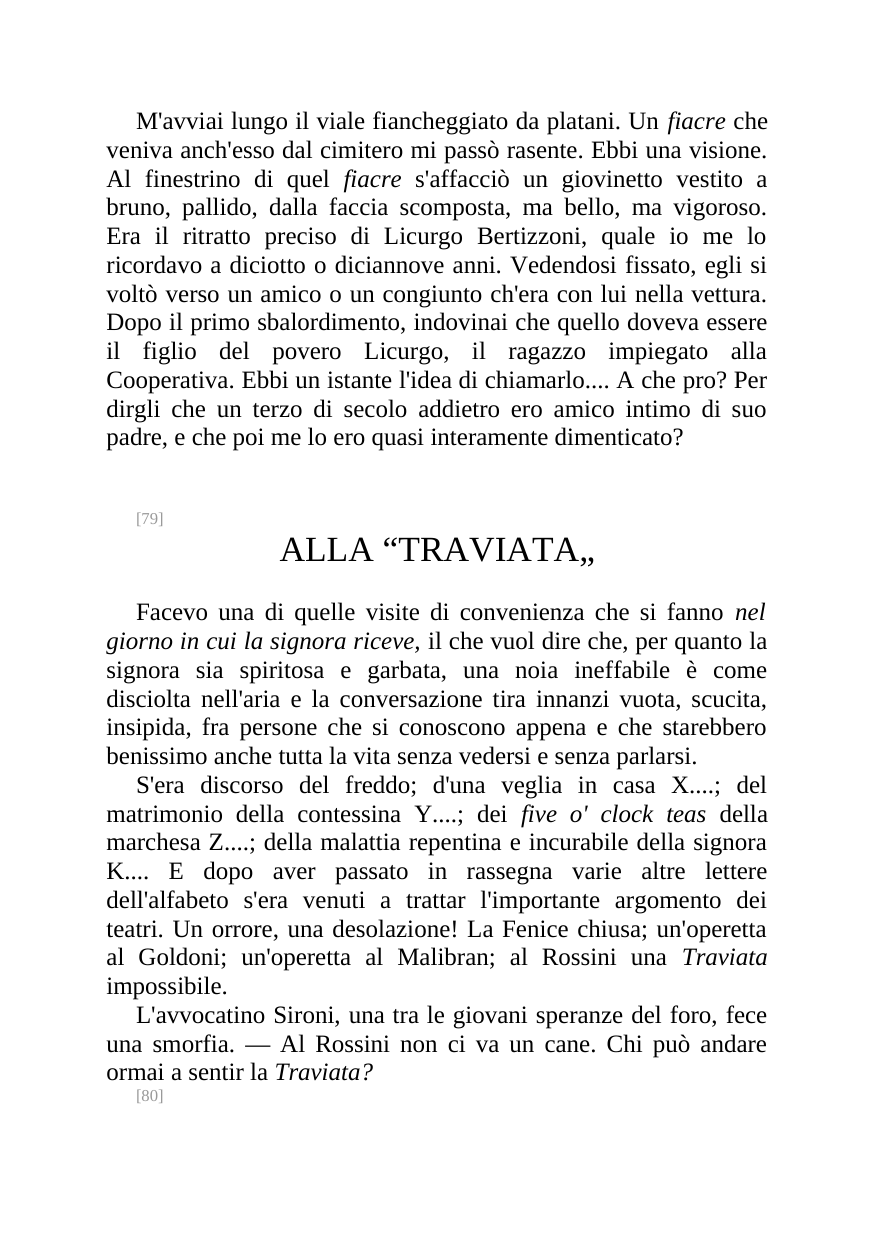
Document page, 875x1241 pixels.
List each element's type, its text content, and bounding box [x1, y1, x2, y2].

text M'avviai lungo il viale fiancheggiato da platani. Un fiacre che veniva anch'esso dal cimitero mi passò rasente. Ebbi una visione. Al finestrino di quel fiacre s'affacciò un giovinetto vestito a bruno, pallido, dalla faccia scomposta, ma bello, ma vigoroso. Era il ritratto preciso di Licurgo Bertizzoni, quale io me lo ricordavo a diciotto o diciannove anni. Vedendosi fissato, egli si voltò verso un amico o un congiunto ch'era con lui nella vettura. Dopo il primo sbalordimento, indovinai che quello doveva essere il figlio del povero Licurgo, il ragazzo impiegato alla Cooperativa. Ebbi un istante l'idea di chiamarlo.... A che pro? Per dirgli che un terzo di secolo addietro ero amico intimo di suo padre, e che poi me lo ero quasi interamente dimenticato? [106, 106, 768, 451]
text Facevo una di quelle visite di convenienza che si fanno nel giorno in cui la signora riceve, il che vuol dire che, per quanto la signora sia spiritosa e garbata, una noia ineffabile è come disciolta nell'aria e la conversazione tira innanzi vuota, scucita, insipida, fra persone che si conoscono appena e che starebbero benissimo anche tutta la vita senza vedersi e senza parlarsi. [106, 597, 768, 770]
text L'avvocatino Sironi, una tra le giovani speranze del foro, fece una smorfia. — Al Rossini non ci va un cane. Chi può andare ormai a sentir la Traviata? [106, 1000, 768, 1086]
subtitle ALLA “TRAVIATA„ [106, 528, 768, 569]
text [80] [164, 1086, 768, 1105]
text S'era discorso del freddo; d'una veglia in casa X....; del matrimonio della contessina Y....; dei five o' clock teas della marchesa Z....; della malattia repentina e incurabile della signora K.... E dopo aver passato in rassegna varie altre lettere dell'alfabeto s'era venuti a trattar l'importante argomento dei teatri. Un orrore, una desolazione! La Fenice chiusa; un'operetta al Goldoni; un'operetta al Malibran; al Rossini una Traviata impossibile. [106, 770, 768, 1000]
text [80] [106, 1086, 136, 1105]
text [79] [164, 509, 768, 528]
text [79] [106, 509, 136, 528]
